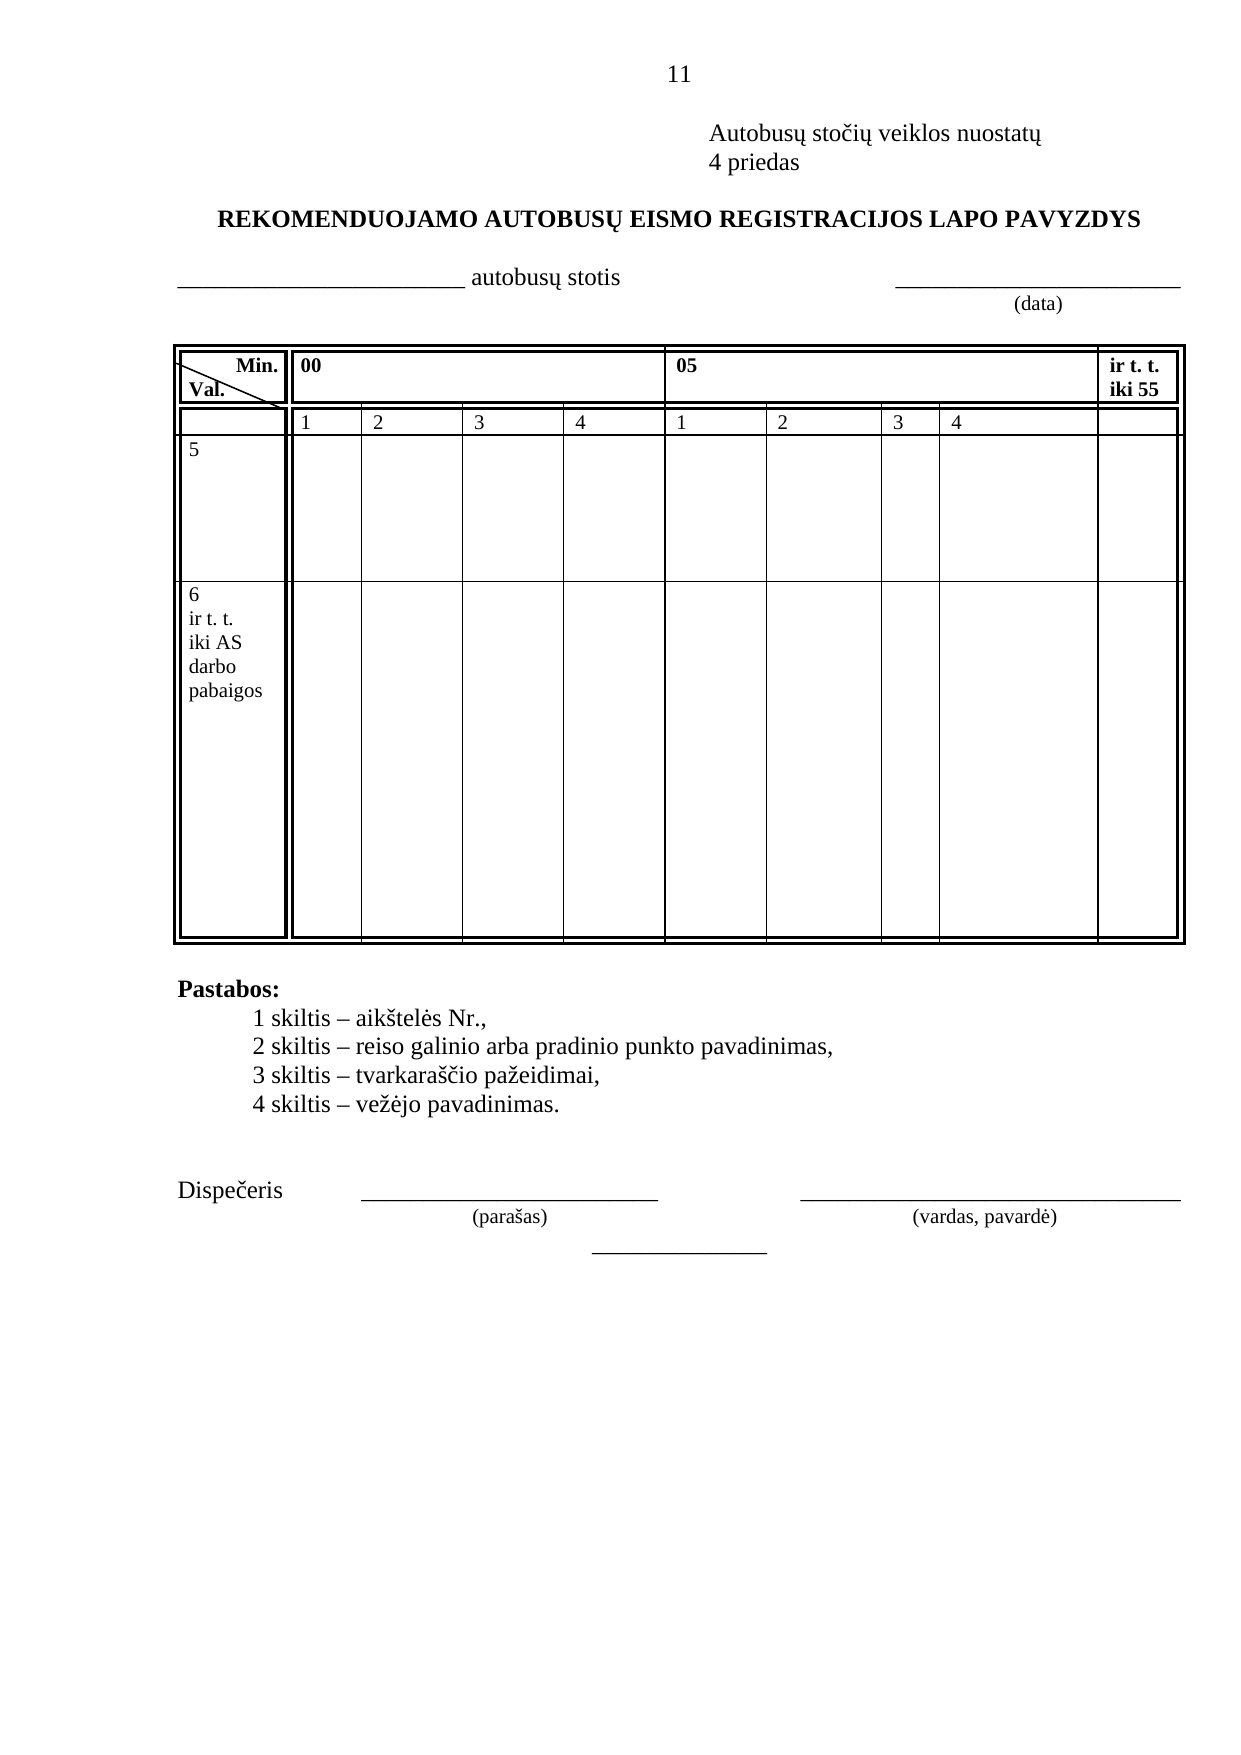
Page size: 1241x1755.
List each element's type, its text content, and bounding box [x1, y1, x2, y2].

table_cell 1 [289, 401, 361, 434]
text 1 skiltis – aikštelės Nr., [177, 1003, 1181, 1031]
text ______________ [177, 1228, 1181, 1257]
table_header ir t. t. iki 55 [1099, 347, 1181, 401]
text Dispečeris [177, 1175, 1181, 1204]
table_cell [182, 410, 284, 434]
table_cell 1 [666, 410, 766, 434]
table_cell [362, 436, 462, 581]
table_cell [463, 436, 563, 581]
text 4 priedas [177, 147, 1181, 176]
text 4 skiltis – vežėjo pavadinimas. [177, 1089, 1181, 1118]
table_cell [1099, 410, 1176, 434]
text _______________________ autobusų stotis [177, 262, 1181, 291]
table_header 05 [666, 353, 1097, 401]
text (data) [177, 291, 1181, 315]
table_cell [1099, 401, 1181, 434]
table_cell [564, 436, 664, 581]
table_cell [276, 401, 289, 434]
table_cell [940, 582, 1097, 936]
table_cell [666, 436, 766, 581]
text 3 skiltis – tvarkaraščio pažeidimai, [177, 1060, 1181, 1089]
text Autobusų stočių veiklos nuostatų [709, 118, 1181, 147]
table_cell [767, 582, 881, 936]
text 2 skiltis – reiso galinio arba pradinio punkto pavadinimas, [177, 1031, 1181, 1060]
table_cell 6 ir t. t. iki AS darbo pabaigos [182, 582, 284, 936]
table_cell [463, 582, 563, 936]
table_cell [1099, 436, 1176, 581]
table_cell 2 [767, 410, 881, 434]
table_cell [564, 582, 664, 936]
table_cell 5 [182, 436, 284, 581]
table_cell [294, 582, 361, 936]
table_cell 4 [564, 410, 664, 434]
table_cell 2 [362, 410, 462, 434]
table_cell 3 [882, 410, 939, 434]
text (parašas) (vardas, pavardė) [177, 1204, 1181, 1228]
table_cell [1099, 582, 1176, 936]
table_cell [362, 582, 462, 936]
text REKOMENDUOJAMO AUTOBUSŲ EISMO REGISTRACIJOS LAPO PAVYZDYS [177, 204, 1181, 233]
table_cell 3 [463, 410, 563, 434]
table_cell [940, 436, 1097, 581]
table_header Min. Val. [177, 347, 289, 401]
table_cell [177, 401, 274, 434]
table_cell [767, 436, 881, 581]
table_cell 4 [940, 410, 1097, 434]
table_cell [882, 436, 939, 581]
table_cell [294, 436, 361, 581]
table_cell [666, 582, 766, 936]
text Pastabos: [177, 974, 1181, 1003]
table_header 00 [289, 347, 664, 401]
table_cell [882, 582, 939, 936]
